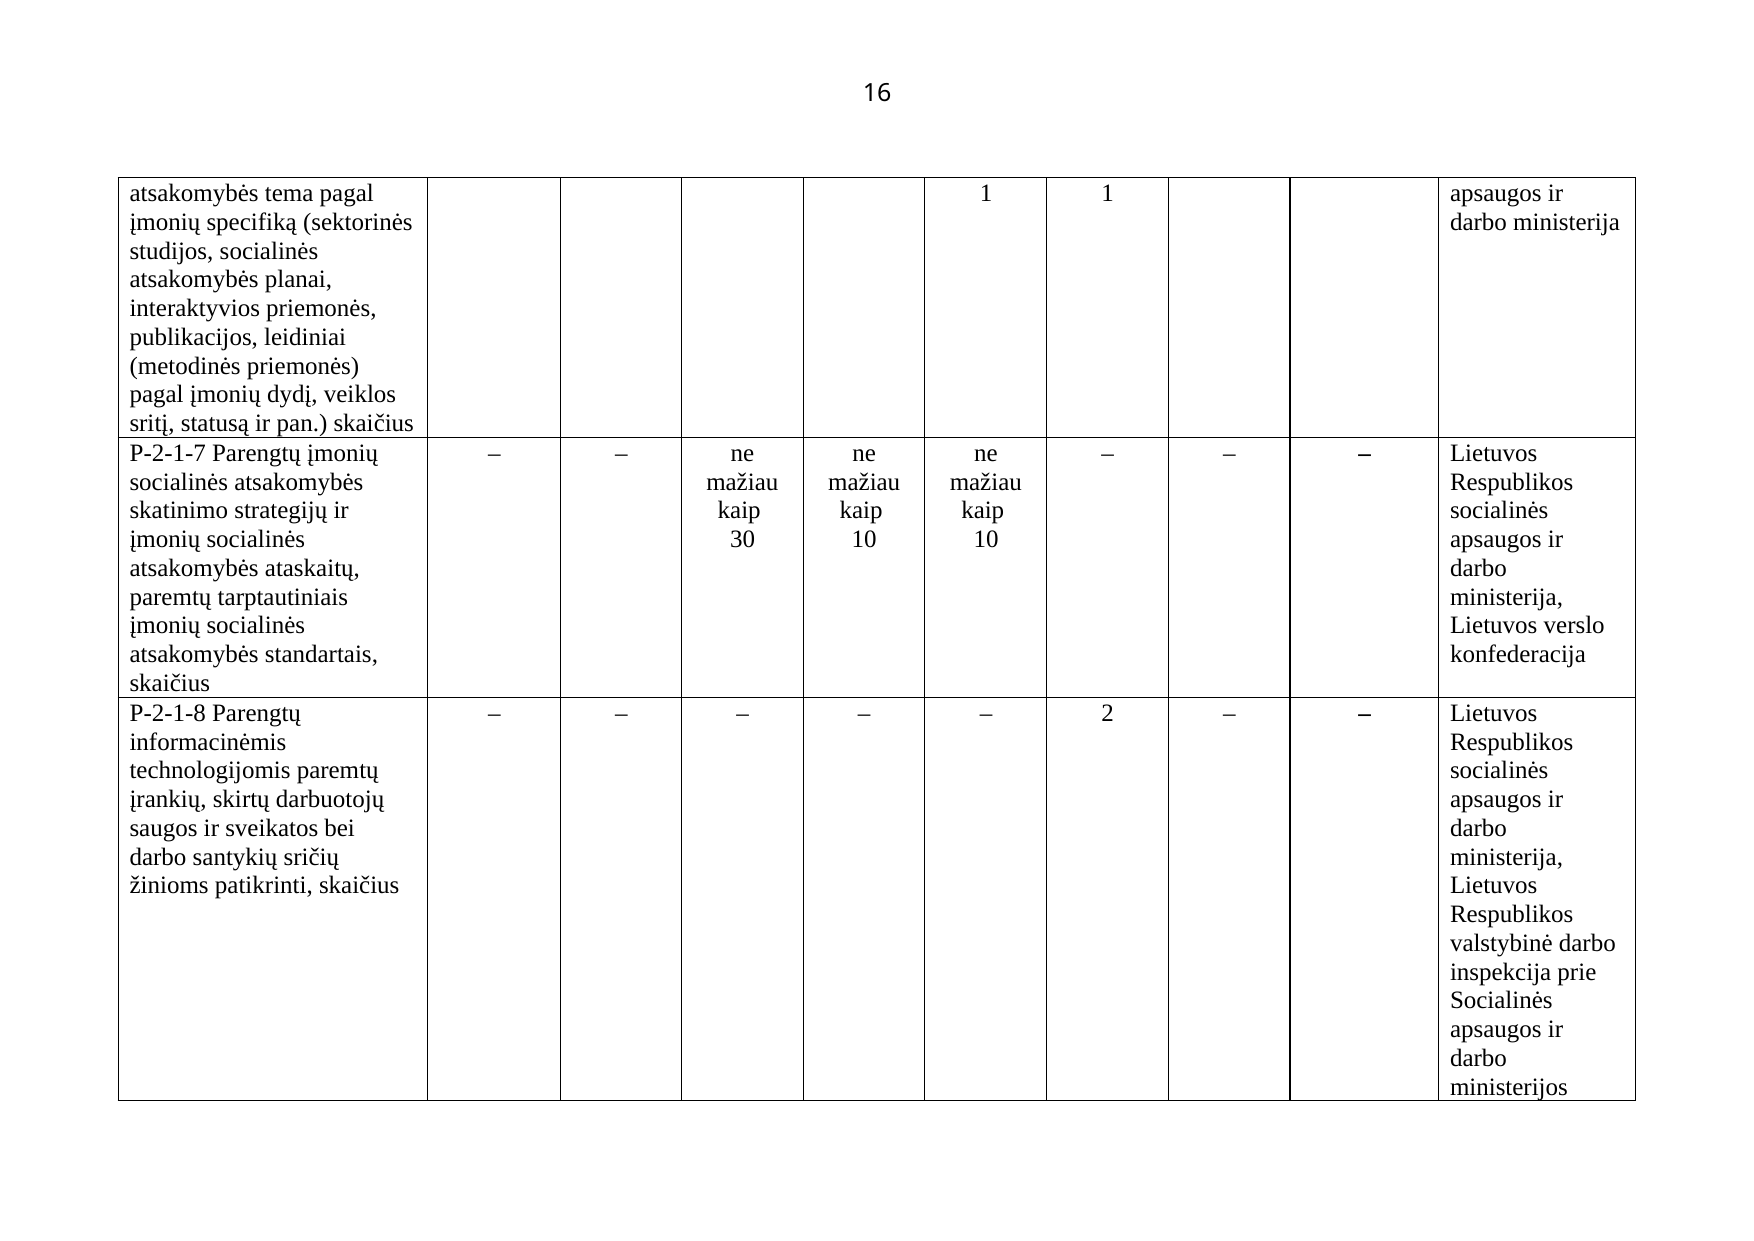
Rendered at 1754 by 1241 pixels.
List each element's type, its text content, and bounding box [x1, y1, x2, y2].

table_cell ne mažiau kaip 30 [682, 438, 803, 697]
table_cell 1 [1047, 178, 1168, 437]
table_cell – [561, 698, 681, 1100]
table_cell 1 [925, 178, 1046, 437]
table_cell – [428, 438, 560, 697]
table_cell – [1047, 438, 1168, 697]
table_cell ne mažiau kaip 10 [804, 438, 924, 697]
table_cell – [1291, 698, 1438, 1100]
table_cell P-2-1-8 Parengtų informacinėmis technologijomis paremtų įrankių, skirtų darbuotojų saugos ir sveikatos bei darbo santykių sričių žinioms patikrinti, skaičius [119, 698, 427, 1100]
table_cell [1291, 178, 1438, 437]
table_cell ne mažiau kaip 10 [925, 438, 1046, 697]
table_cell Lietuvos Respublikos socialinės apsaugos ir darbo ministerija, Lietuvos verslo konfederacija [1439, 438, 1635, 697]
table_cell apsaugos ir darbo ministerija [1439, 178, 1635, 437]
table_cell [1169, 178, 1289, 437]
table_cell – [561, 438, 681, 697]
table_cell P-2-1-7 Parengtų įmonių socialinės atsakomybės skatinimo strategijų ir įmonių socialinės atsakomybės ataskaitų, paremtų tarptautiniais įmonių socialinės atsakomybės standartais, skaičius [119, 438, 427, 697]
table_cell – [1169, 438, 1289, 697]
table_cell – [925, 698, 1046, 1100]
table_cell Lietuvos Respublikos socialinės apsaugos ir darbo ministerija, Lietuvos Respublikos valstybinė darbo inspekcija prie Socialinės apsaugos ir darbo ministerijos [1439, 698, 1635, 1100]
table_cell – [804, 698, 924, 1100]
table_cell – [428, 698, 560, 1100]
table_cell [428, 178, 560, 437]
table_cell – [1291, 438, 1438, 697]
table_cell [561, 178, 681, 437]
table_cell [804, 178, 924, 437]
table_cell [682, 178, 803, 437]
table_cell atsakomybės tema pagal įmonių specifiką (sektorinės studijos, socialinės atsakomybės planai, interaktyvios priemonės, publikacijos, leidiniai (metodinės priemonės) pagal įmonių dydį, veiklos sritį, statusą ir pan.) skaičius [119, 178, 427, 437]
table_cell 2 [1047, 698, 1168, 1100]
table_cell – [682, 698, 803, 1100]
table_cell – [1169, 698, 1289, 1100]
